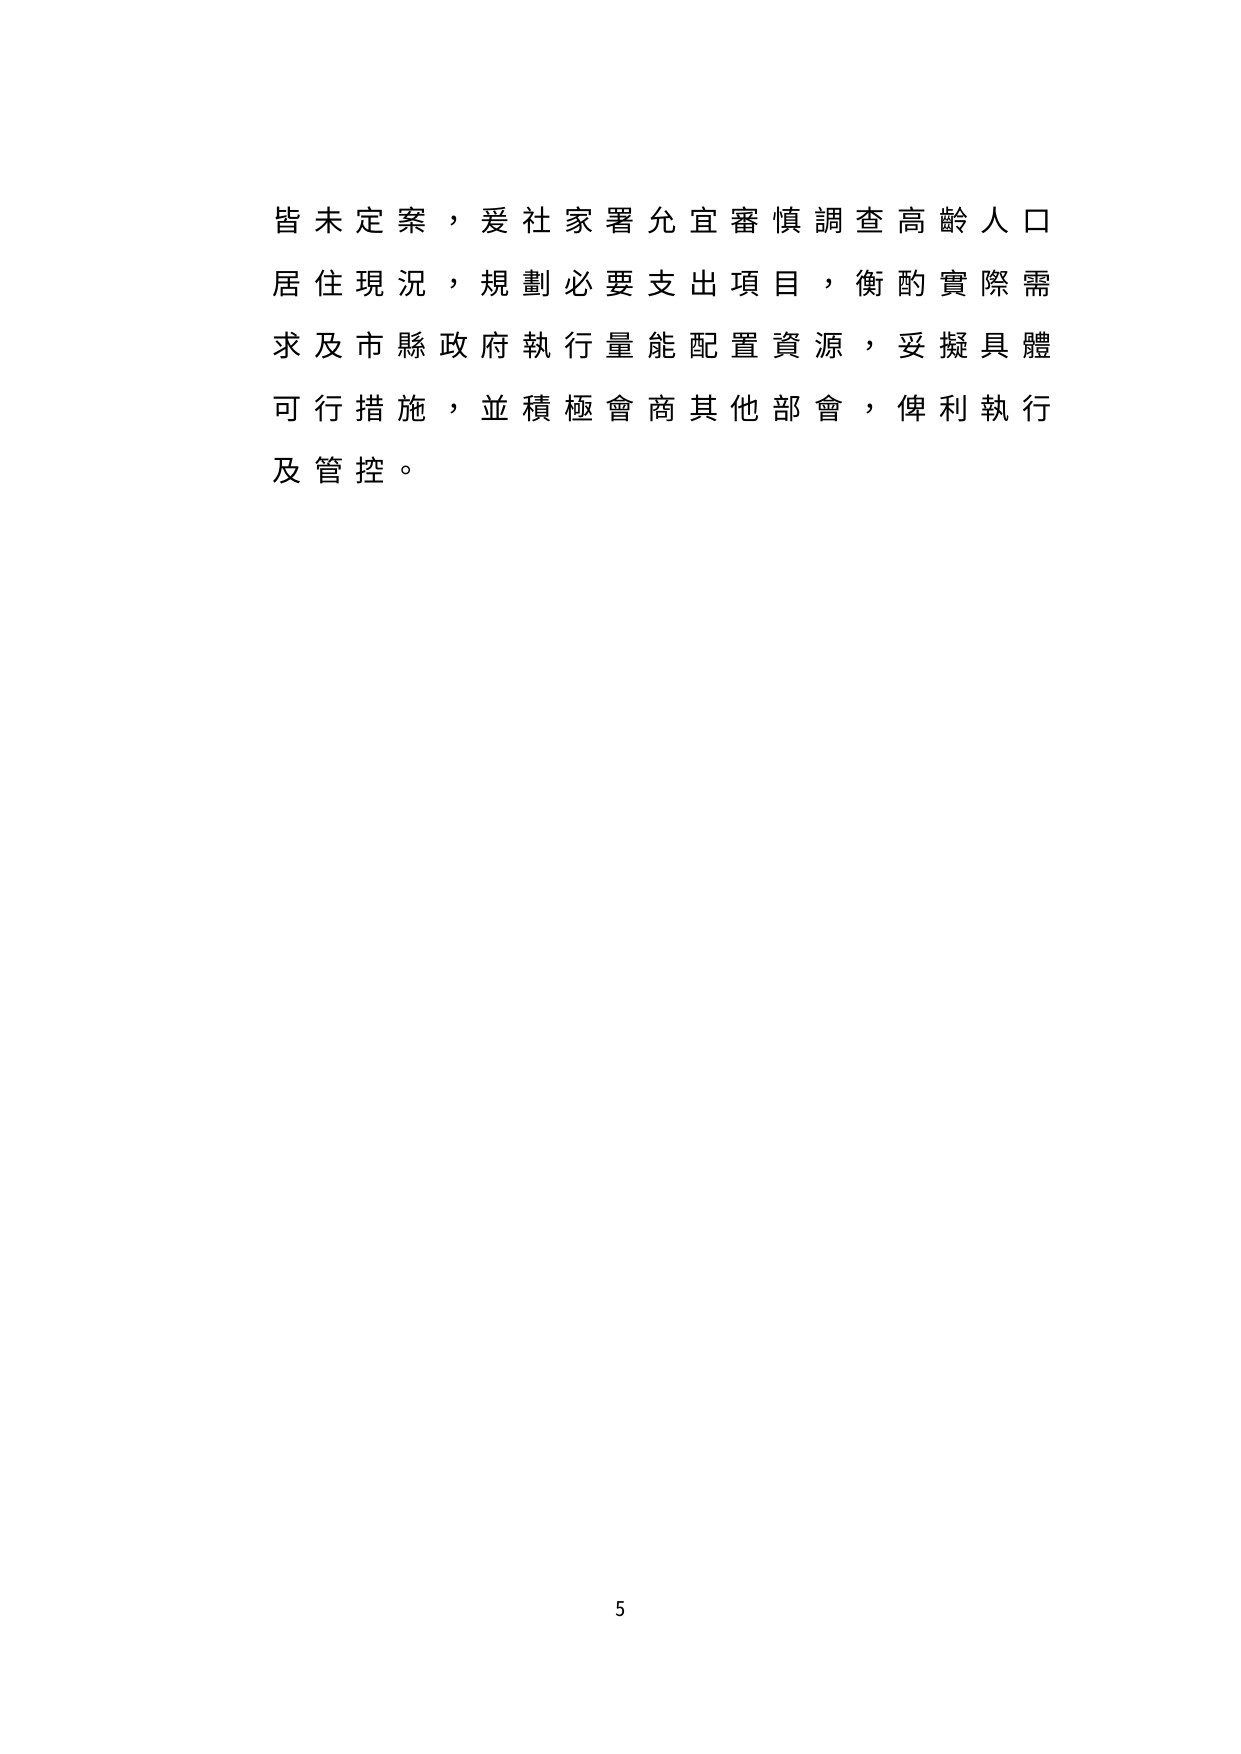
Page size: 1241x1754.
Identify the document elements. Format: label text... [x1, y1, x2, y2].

text 皆未定案，爰社家署允宜審慎調查高齡人口居住現況，規劃必要支出項目，衡酌實際需求及市縣政府執行量能配置資源，妥擬具體可行措施，並積極會商其他部會，俾利執行及管控。 [242, 177, 1058, 490]
